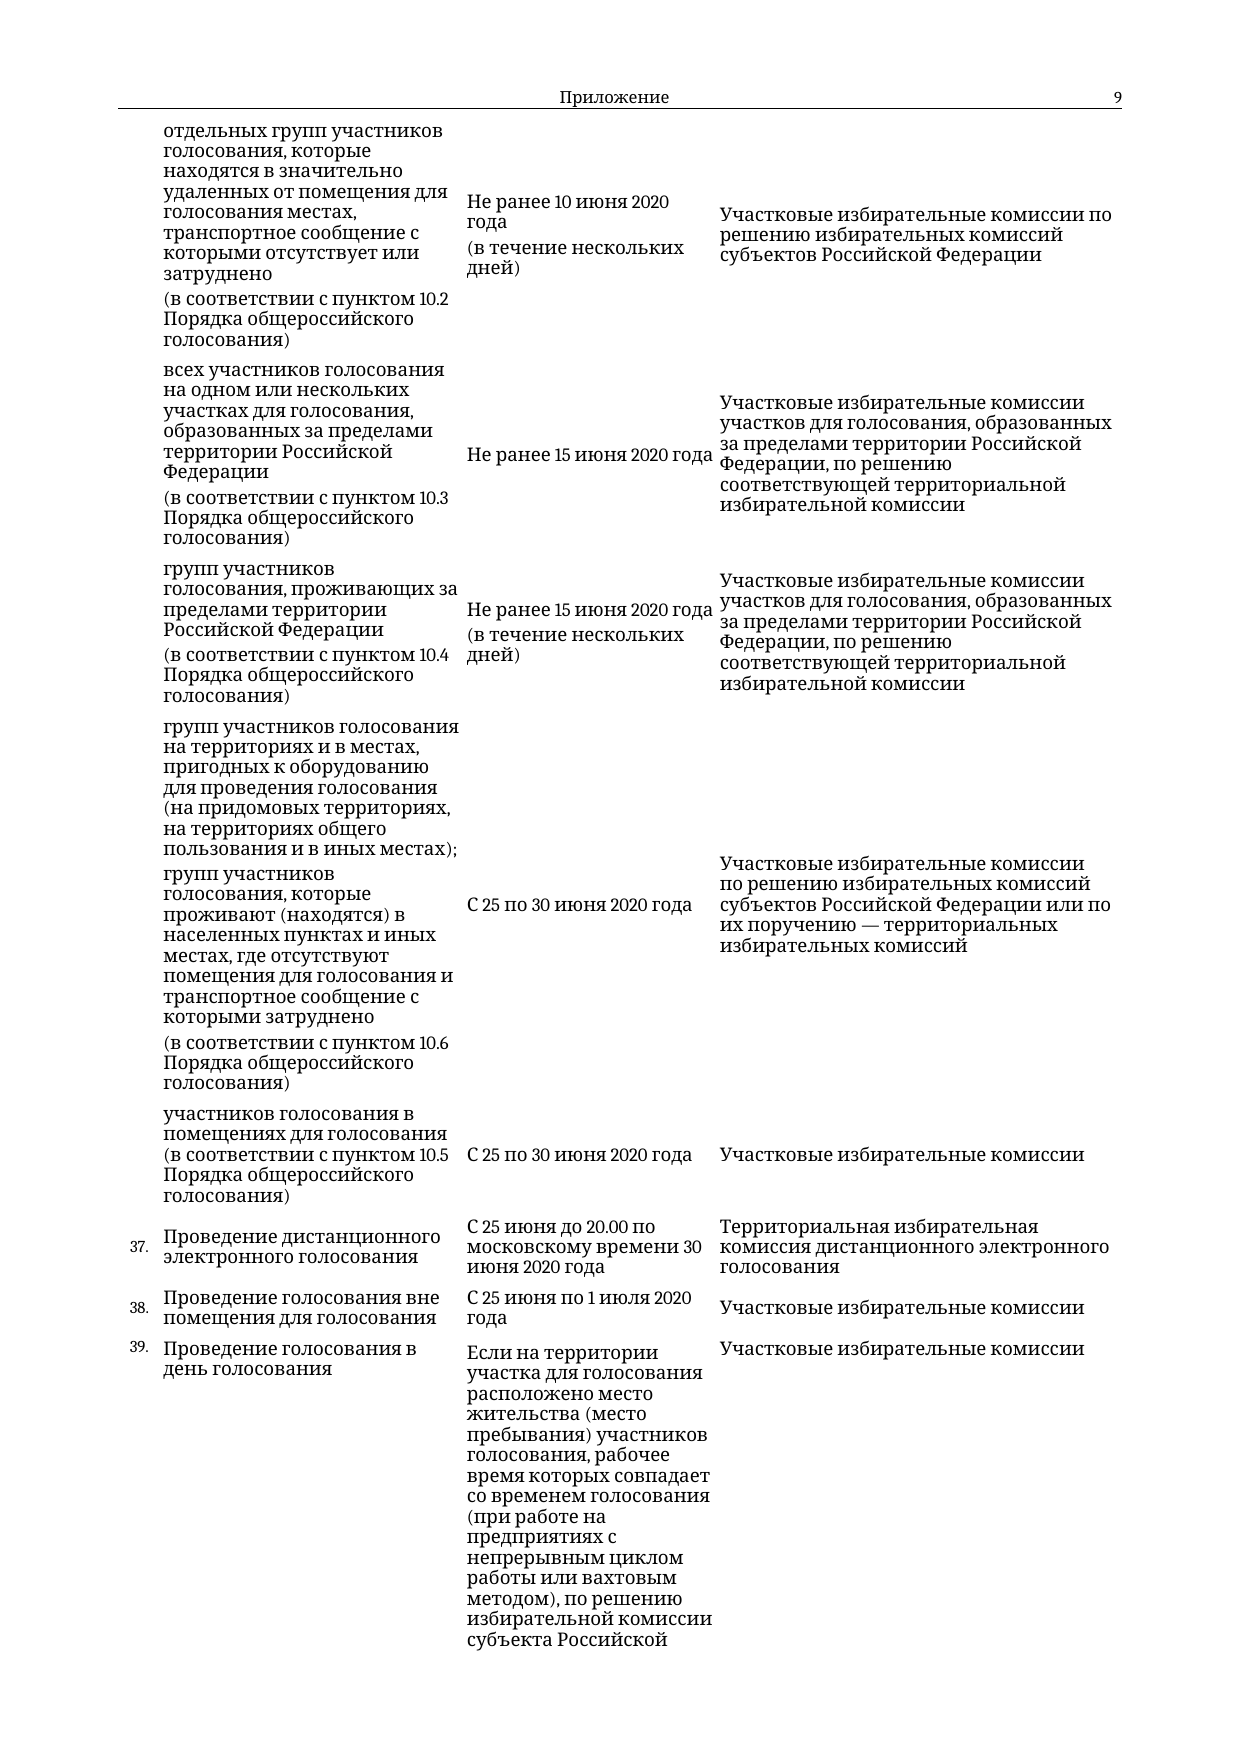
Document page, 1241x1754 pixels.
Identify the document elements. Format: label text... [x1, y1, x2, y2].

table_cell всех участников голосования на одном или нескольких участках для голосования, образованных за пределами территории Российской Федерации (в соответствии с пунктом 10.3 Порядка общероссийского голосования) [160, 358, 464, 556]
table_cell Участковые избирательные комиссии по решению избирательных комиссий субъектов Российской Федерации [717, 118, 1122, 358]
table_cell Проведение голосования в день голосования [160, 1336, 464, 1654]
table_cell С 25 по 30 июня 2020 года [464, 1101, 717, 1214]
table_cell Не ранее 10 июня 2020 года (в течение нескольких дней) [464, 118, 717, 358]
table_cell 39. [118, 1336, 160, 1654]
table_cell групп участников голосования, проживающих за пределами территории Российской Федерации (в соответствии с пунктом 10.4 Порядка общероссийского голосования) [160, 556, 464, 714]
table_cell групп участников голосования на территориях и в местах, пригодных к оборудованию для проведения голосования (на придомовых территориях, на территориях общего пользования и в иных местах); групп участников голосования, которые проживают (находятся) в населенных пунктах и иных местах, где отсутствуют помещения для голосования и транспортное сообщение с которыми затруднено (в соответствии с пунктом 10.6 Порядка общероссийского голосования) [160, 714, 464, 1101]
table_cell 37. [118, 1214, 160, 1285]
table_cell отдельных групп участников голосования, которые находятся в значительно удаленных от помещения для голосования местах, транспортное сообщение с которыми отсутствует или затруднено (в соответствии с пунктом 10.2 Порядка общероссийского голосования) [160, 118, 464, 358]
table_cell 1 июля 2020 года с 8.00 до 20.00 по местному времени. Если на территории участка для голосования расположено место жительства (место пребывания) участников голосования, рабочее время которых совпадает со временем голосования (при работе на предприятиях с непрерывным циклом работы или вахтовым методом), по решению избирательной комиссии субъекта Российской Федерации начало голосования на этом участке для голосования может быть перенесено на более раннее время, но не более чем на два часа [464, 1336, 717, 1654]
table_cell Участковые избирательные комиссии [717, 1336, 1122, 1654]
table_cell 38. [118, 1285, 160, 1336]
table_cell Участковые избирательные комиссии участков для голосования, образованных за пределами территории Российской Федерации, по решению соответствующей территориальной избирательной комиссии [717, 358, 1122, 556]
table_cell Не ранее 15 июня 2020 года [464, 358, 717, 556]
table_cell Участковые избирательные комиссии [717, 1101, 1122, 1214]
table_cell Проведение голосования вне помещения для голосования [160, 1285, 464, 1336]
table_cell Не ранее 15 июня 2020 года (в течение нескольких дней) [464, 556, 717, 714]
table_cell С 25 по 30 июня 2020 года [464, 714, 717, 1101]
table_cell [118, 1101, 160, 1214]
table_cell С 25 июня по 1 июля 2020 года [464, 1285, 717, 1336]
table_cell [118, 358, 160, 556]
table_cell Проведение дистанционного электронного голосования [160, 1214, 464, 1285]
table_cell Участковые избирательные комиссии [717, 1285, 1122, 1336]
table_cell Участковые избирательные комиссии по решению избирательных комиссий субъектов Российской Федерации или по их поручению — территориальных избирательных комиссий [717, 714, 1122, 1101]
table_cell [118, 714, 160, 1101]
table_cell [118, 118, 160, 358]
table_cell Территориальная избирательная комиссия дистанционного электронного голосования [717, 1214, 1122, 1285]
table_cell С 25 июня до 20.00 по московскому времени 30 июня 2020 года [464, 1214, 717, 1285]
table_cell Участковые избирательные комиссии участков для голосования, образованных за пределами территории Российской Федерации, по решению соответствующей территориальной избирательной комиссии [717, 556, 1122, 714]
table_cell участников голосования в помещениях для голосования (в соответствии с пунктом 10.5 Порядка общероссийского голосования) [160, 1101, 464, 1214]
table_cell [118, 556, 160, 714]
